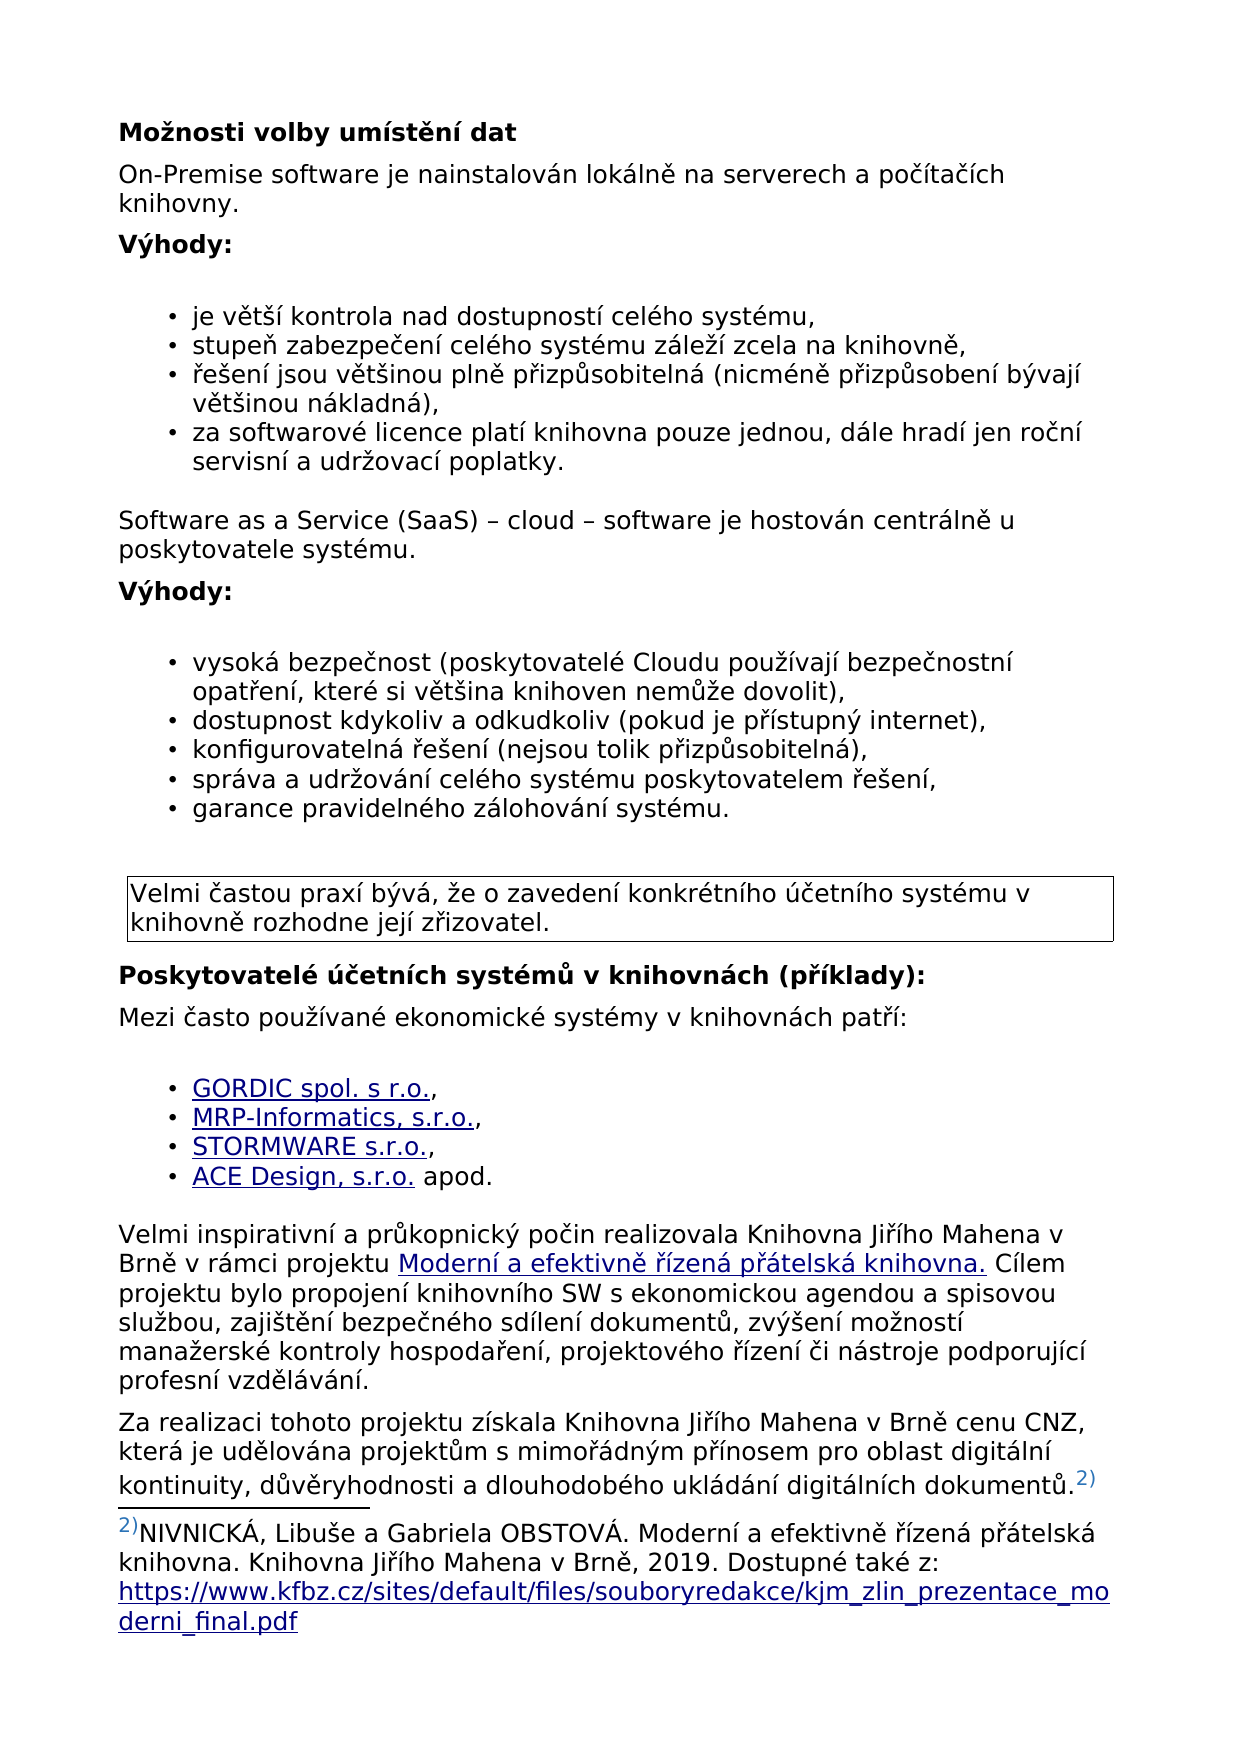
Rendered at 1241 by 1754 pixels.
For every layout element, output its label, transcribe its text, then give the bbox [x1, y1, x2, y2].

list dostupnost kdykoliv a odkudkoliv (pokud je přístupný internet), [177, 707, 1122, 736]
text Výhody: [118, 577, 1122, 606]
list stupeň zabezpečení celého systému záleží zcela na knihovně, [177, 331, 1122, 360]
text Možnosti volby umístění dat [118, 118, 1122, 147]
text Software as a Service (SaaS) – cloud – software je hostován centrálně u poskytovatele systému. [118, 506, 1122, 564]
text Velmi inspirativní a průkopnický počin realizovala Knihovna Jiřího Mahena v Brně v rámci projektu Moderní a efektivně řízená přátelská knihovna. Cílem projektu bylo propojení knihovního SW s ekonomickou agendou a spisovou službou, zajištění bezpečného sdílení dokumentů, zvýšení možností manažerské kontroly hospodaření, projektového řízení či nástroje podporující profesní vzdělávání. [118, 1220, 1122, 1395]
list garance pravidelného zálohování systému. [177, 794, 1122, 823]
list za softwarové licence platí knihovna pouze jednou, dále hradí jen roční servisní a udržovací poplatky. [177, 418, 1122, 477]
text NIVNICKÁ, Libuše a Gabriela OBSTOVÁ. Moderní a efektivně řízená přátelská knihovna. Knihovna Jiřího Mahena v Brně, 2019. Dostupné také z: https://www.kfbz.cz/sites/default/files/souboryredakce/kjm_zlin_prezentace_moderni_final.pdf [118, 1514, 1122, 1636]
text Mezi často používané ekonomické systémy v knihovnách patří: [118, 1003, 1122, 1032]
list vysoká bezpečnost (poskytovatelé Cloudu používají bezpečnostní opatření, které si většina knihoven nemůže dovolit), [177, 648, 1122, 707]
text On-Premise software je nainstalován lokálně na serverech a počítačích knihovny. [118, 160, 1122, 218]
list konfigurovatelná řešení (nejsou tolik přizpůsobitelná), [177, 736, 1122, 765]
list je větší kontrola nad dostupností celého systému, [177, 302, 1122, 331]
text Poskytovatelé účetních systémů v knihovnách (příklady): [118, 853, 1122, 991]
text Za realizaci tohoto projektu získala Knihovna Jiřího Mahena v Brně cenu CNZ, která je udělována projektům s mimořádným přínosem pro oblast digitální kontinuity, důvěryhodnosti a dlouhodobého ukládání digitálních dokumentů. [118, 1408, 1122, 1500]
list STORMWARE s.r.o., [177, 1133, 1122, 1162]
list MRP-Informatics, s.r.o., [177, 1103, 1122, 1133]
list řešení jsou většinou plně přizpůsobitelná (nicméně přizpůsobení bývají většinou nákladná), [177, 360, 1122, 418]
list ACE Design, s.r.o. apod. [177, 1162, 1122, 1191]
table_header Velmi častou praxí bývá, že o zavedení konkrétního účetního systému v knihovně rozhodne její zřizovatel. [128, 877, 1113, 941]
list GORDIC spol. s r.o., [177, 1074, 1122, 1103]
list správa a udržování celého systému poskytovatelem řešení, [177, 765, 1122, 794]
text Výhody: [118, 231, 1122, 260]
